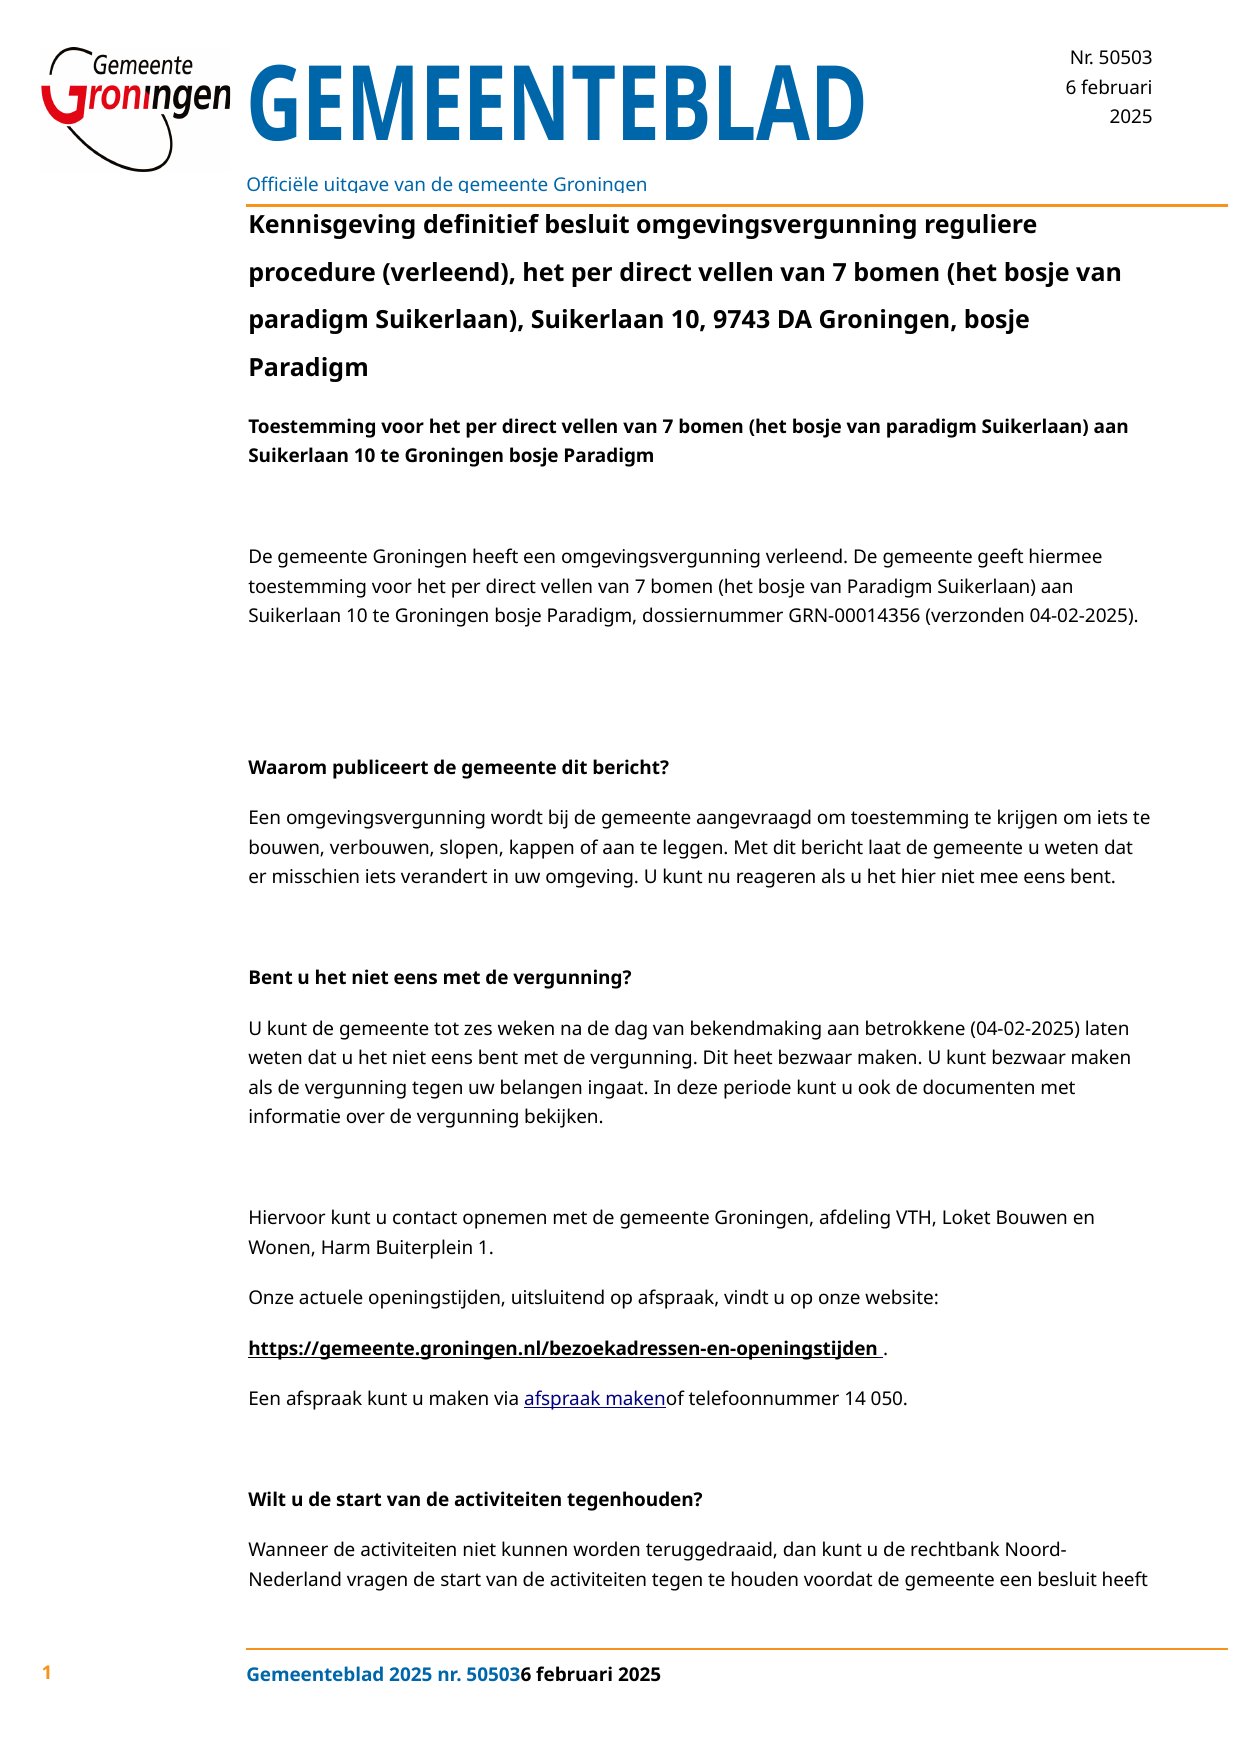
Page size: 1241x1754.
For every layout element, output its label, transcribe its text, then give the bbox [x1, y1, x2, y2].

text https://gemeente.groningen.nl/bezoekadressen-en-openingstijden . [248, 1335, 1152, 1361]
text Wanneer de activiteiten niet kunnen worden teruggedraaid, dan kunt u de rechtbank Noord-Nederland vragen de start van de activiteiten tegen te houden voordat de gemeente een besluit heeft [248, 1536, 1152, 1592]
text Waarom publiceert de gemeente dit bericht? [248, 754, 1152, 780]
text Een afspraak kunt u maken via afspraak makenof telefoonnummer 14 050. [248, 1385, 1152, 1411]
text Een omgevingsvergunning wordt bij de gemeente aangevraagd om toestemming te krijgen om iets te bouwen, verbouwen, slopen, kappen of aan te leggen. Met dit bericht laat de gemeente u weten dat er misschien iets verandert in uw omgeving. U kunt nu reageren als u het hier niet mee eens bent. [248, 804, 1152, 889]
text Wilt u de start van de activiteiten tegenhouden? [248, 1486, 1152, 1512]
text Bent u het niet eens met de vergunning? [248, 964, 1152, 990]
text U kunt de gemeente tot zes weken na de dag van bekendmaking aan betrokkene (04-02-2025) laten weten dat u het niet eens bent met de vergunning. Dit heet bezwaar maken. U kunt bezwaar maken als de vergunning tegen uw belangen ingaat. In deze periode kunt u ook de documenten met informatie over de vergunning bekijken. [248, 1015, 1152, 1129]
text Kennisgeving definitief besluit omgevingsvergunning reguliere procedure (verleend), het per direct vellen van 7 bomen (het bosje van paradigm Suikerlaan), Suikerlaan 10, 9743 DA Groningen, bosje Paradigm [248, 207, 1152, 384]
text Toestemming voor het per direct vellen van 7 bomen (het bosje van paradigm Suikerlaan) aan Suikerlaan 10 te Groningen bosje Paradigm [248, 413, 1152, 468]
text De gemeente Groningen heeft een omgevingsvergunning verleend. De gemeente geeft hiermee toestemming voor het per direct vellen van 7 bomen (het bosje van Paradigm Suikerlaan) aan Suikerlaan 10 te Groningen bosje Paradigm, dossiernummer GRN-00014356 (verzonden 04-02-2025). [248, 543, 1152, 628]
text Hiervoor kunt u contact opnemen met de gemeente Groningen, afdeling VTH, Loket Bouwen en Wonen, Harm Buiterplein 1. [248, 1204, 1152, 1260]
text Onze actuele openingstijden, uitsluitend op afspraak, vindt u op onze website: [248, 1284, 1152, 1310]
picture [41, 47, 231, 172]
